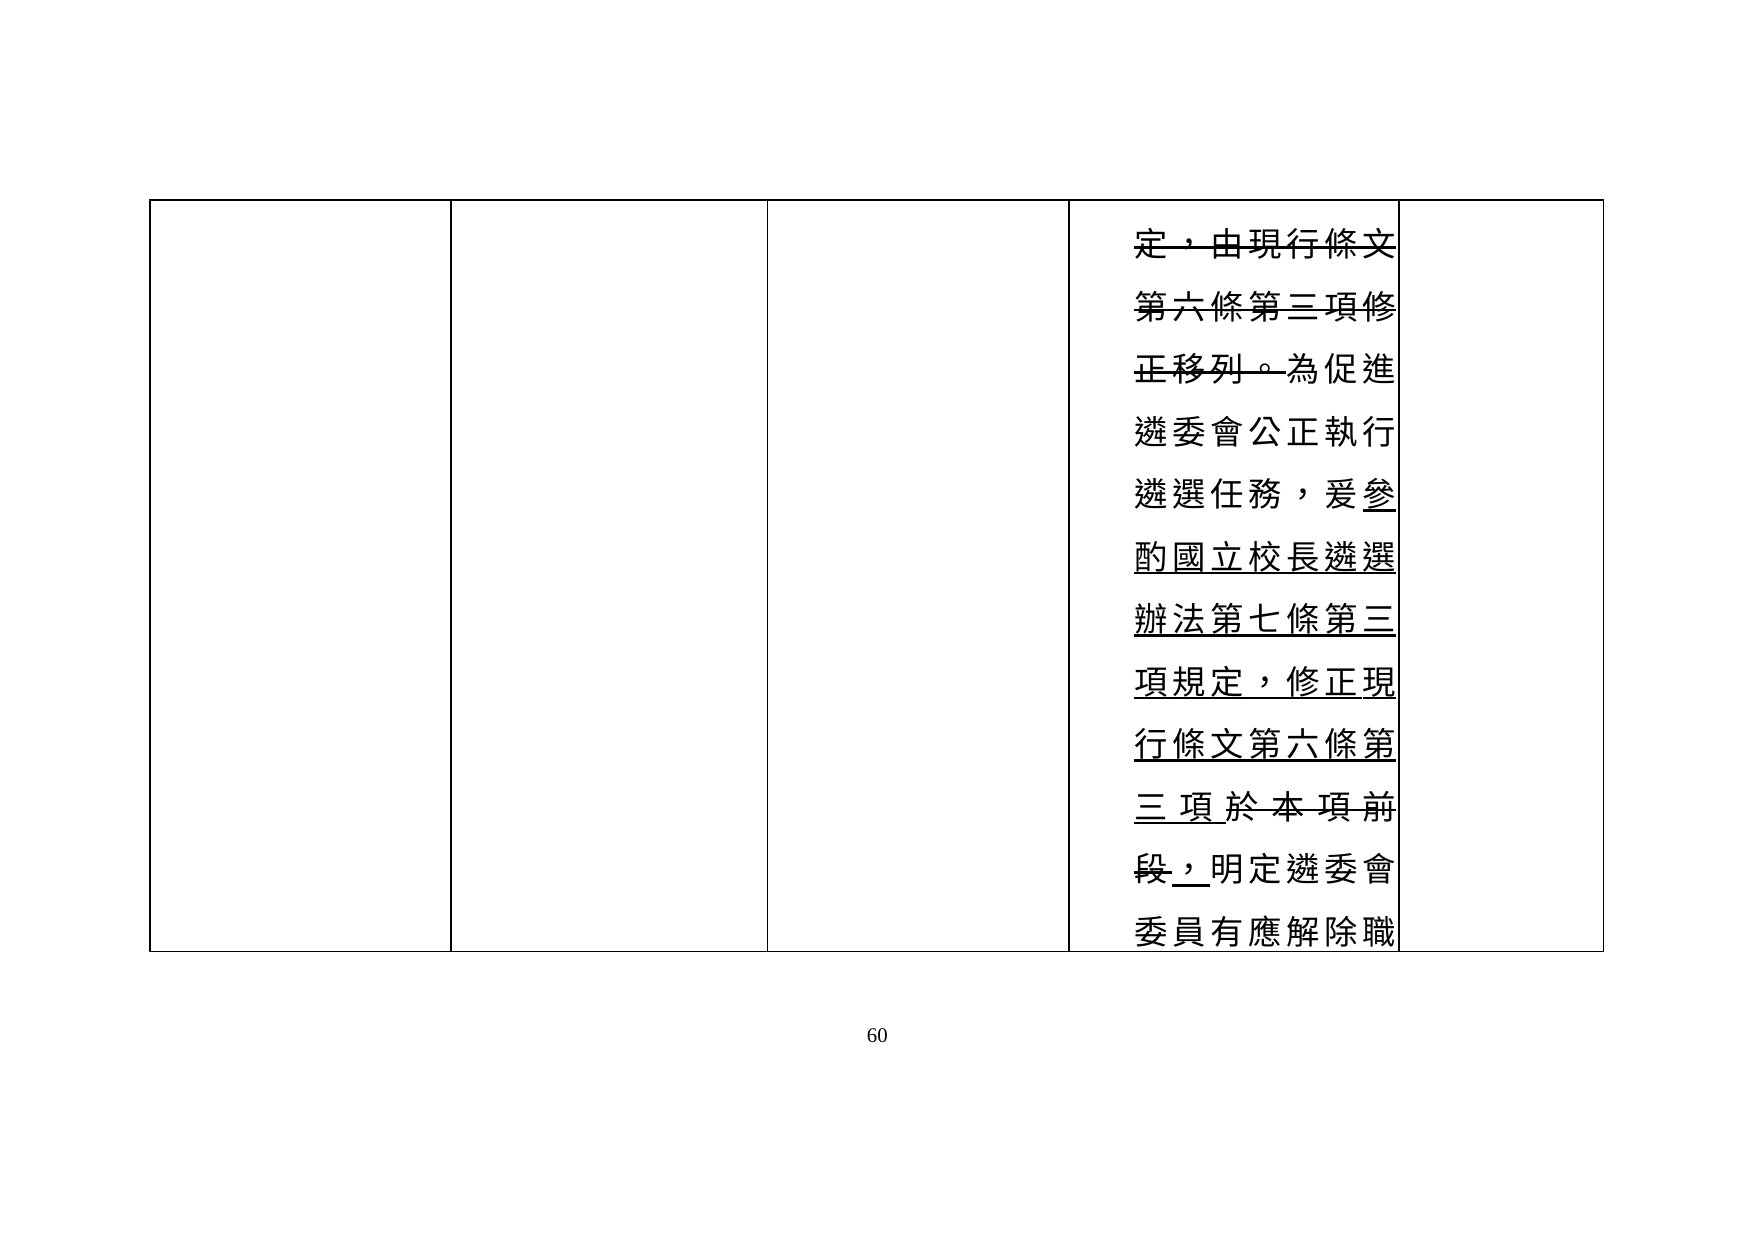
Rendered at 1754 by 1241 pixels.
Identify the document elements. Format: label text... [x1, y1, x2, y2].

table_cell [151, 201, 450, 951]
table_cell 定，由現行條文第六條第三項修正移列。為促進遴委會公正執行遴選任務，爰參酌國立校長遴選辦法第七條第三項規定，修正現行條文第六條第三項於本項前段，明定遴委會委員有應解除職 [1070, 201, 1398, 951]
table_cell [1400, 201, 1603, 951]
table_cell [452, 201, 767, 951]
table_cell [768, 201, 1068, 951]
